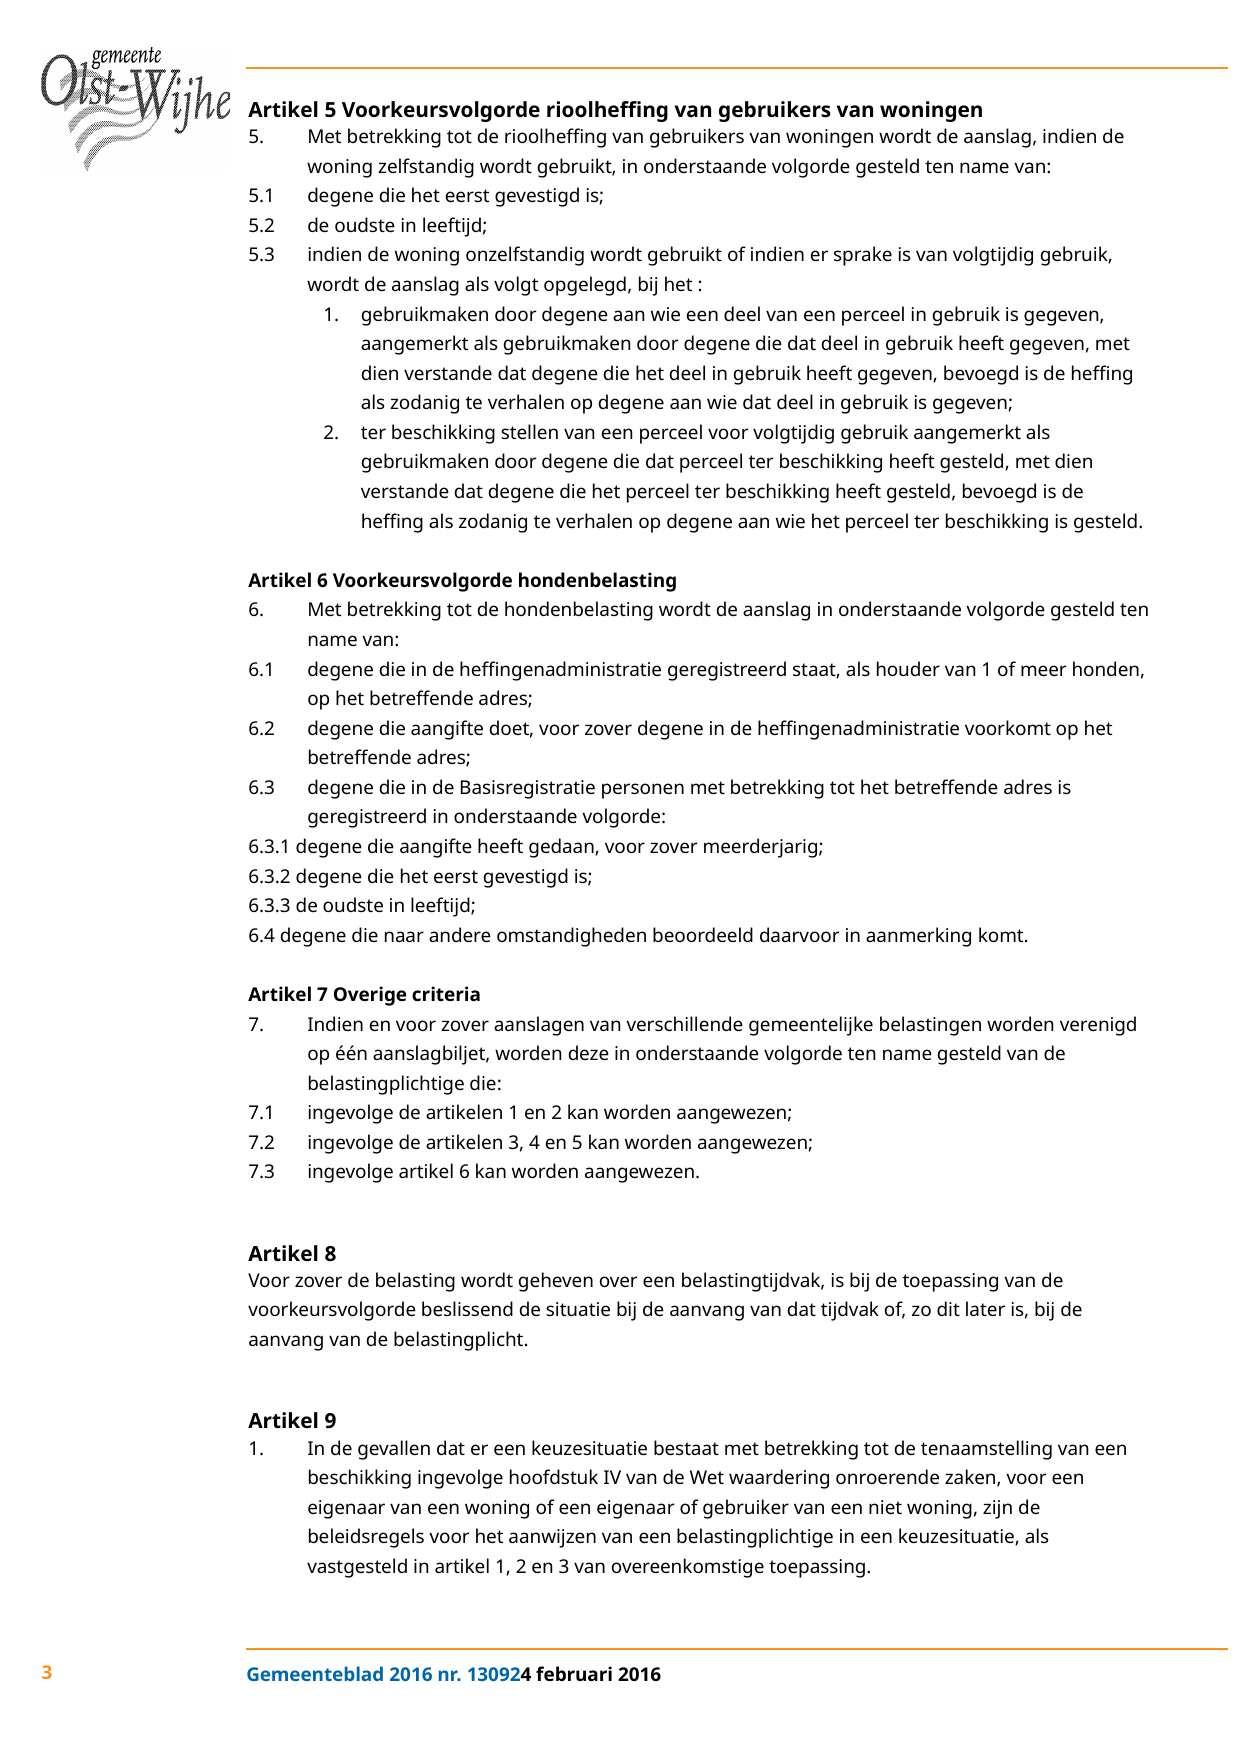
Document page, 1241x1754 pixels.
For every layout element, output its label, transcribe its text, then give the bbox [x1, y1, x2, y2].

text 6.3.2 degene die het eerst gevestigd is; [248, 863, 1152, 888]
list Met betrekking tot de rioolheffing van gebruikers van woningen wordt de aanslag, indien de woning zelfstandig wordt gebruikt, in onderstaande volgorde gesteld ten name van: [248, 123, 1152, 178]
list de oudste in leeftijd; [248, 212, 1152, 238]
list degene die in de Basisregistratie personen met betrekking tot het betreffende adres is geregistreerd in onderstaande volgorde: [248, 774, 1152, 829]
list ingevolge de artikelen 3, 4 en 5 kan worden aangewezen; [248, 1129, 1152, 1155]
list degene die aangifte doet, voor zover degene in de heffingenadministratie voorkomt op het betreffende adres; [248, 715, 1152, 770]
list gebruikmaken door degene aan wie een deel van een perceel in gebruik is gegeven, aangemerkt als gebruikmaken door degene die dat deel in gebruik heeft gegeven, met dien verstande dat degene die het deel in gebruik heeft gegeven, bevoegd is de heffing als zodanig te verhalen op degene aan wie dat deel in gebruik is gegeven; [323, 301, 1152, 415]
text Artikel 8 [248, 1239, 1152, 1267]
text 6.4 degene die naar andere omstandigheden beoordeeld daarvoor in aanmerking komt. [248, 922, 1152, 948]
text 6.3.1 degene die aangifte heeft gedaan, voor zover meerderjarig; [248, 833, 1152, 859]
list ter beschikking stellen van een perceel voor volgtijdig gebruik aangemerkt als gebruikmaken door degene die dat perceel ter beschikking heeft gesteld, met dien verstande dat degene die het perceel ter beschikking heeft gesteld, bevoegd is de heffing als zodanig te verhalen op degene aan wie het perceel ter beschikking is gesteld. [323, 419, 1152, 533]
list ingevolge de artikelen 1 en 2 kan worden aangewezen; [248, 1099, 1152, 1125]
list indien de woning onzelfstandig wordt gebruikt of indien er sprake is van volgtijdig gebruik, wordt de aanslag als volgt opgelegd, bij het : [248, 242, 1152, 297]
list Indien en voor zover aanslagen van verschillende gemeentelijke belastingen worden verenigd op één aanslagbiljet, worden deze in onderstaande volgorde ten name gesteld van de belastingplichtige die: [248, 1011, 1152, 1096]
text Artikel 6 Voorkeursvolgorde hondenbelasting [248, 567, 1152, 593]
text Artikel 5 Voorkeursvolgorde rioolheffing van gebruikers van woningen [248, 95, 1152, 123]
text 6.3.3 de oudste in leeftijd; [248, 892, 1152, 918]
list ingevolge artikel 6 kan worden aangewezen. [248, 1159, 1152, 1184]
text Voor zover de belasting wordt geheven over een belastingtijdvak, is bij de toepassing van de voorkeursvolgorde beslissend de situatie bij de aanvang van dat tijdvak of, zo dit later is, bij de aanvang van de belastingplicht. [248, 1267, 1152, 1352]
text Artikel 7 Overige criteria [248, 981, 1152, 1007]
picture [41, 47, 231, 172]
list Met betrekking tot de hondenbelasting wordt de aanslag in onderstaande volgorde gesteld ten name van: [248, 597, 1152, 652]
list In de gevallen dat er een keuzesituatie bestaat met betrekking tot de tenaamstelling van een beschikking ingevolge hoofdstuk IV van de Wet waardering onroerende zaken, voor een eigenaar van een woning of een eigenaar of gebruiker van een niet woning, zijn de beleidsregels voor het aanwijzen van een belastingplichtige in een keuzesituatie, als vastgesteld in artikel 1, 2 en 3 van overeenkomstige toepassing. [248, 1435, 1152, 1579]
list degene die het eerst gevestigd is; [248, 182, 1152, 208]
text Artikel 9 [248, 1406, 1152, 1435]
list degene die in de heffingenadministratie geregistreerd staat, als houder van 1 of meer honden, op het betreffende adres; [248, 656, 1152, 711]
